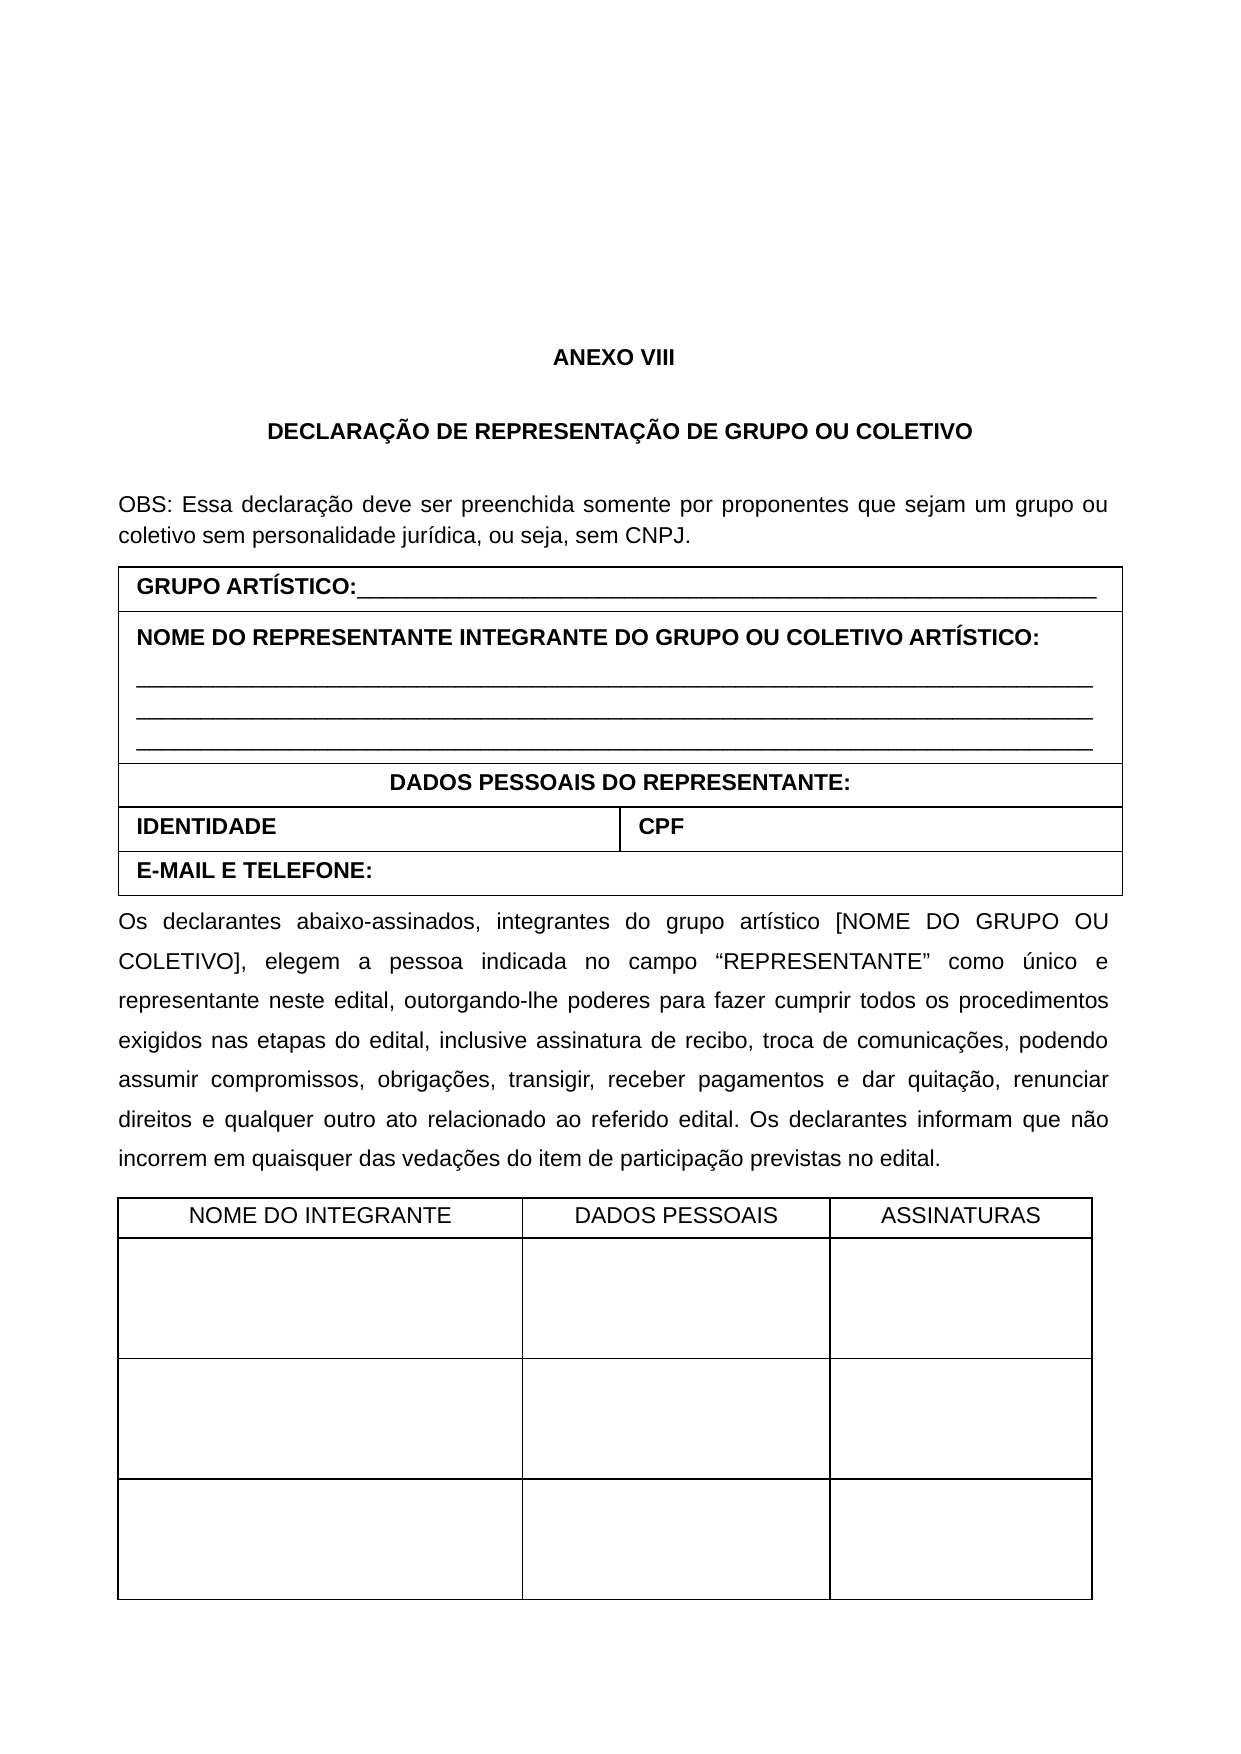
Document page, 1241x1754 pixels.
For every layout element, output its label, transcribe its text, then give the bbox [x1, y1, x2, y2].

text DECLARAÇÃO DE REPRESENTAÇÃO DE GRUPO OU COLETIVO [118, 418, 1122, 444]
table_cell [523, 1359, 829, 1478]
table_cell IDENTIDADE [119, 808, 619, 851]
table_cell CPF [621, 808, 1122, 851]
table_cell DADOS PESSOAIS DO REPRESENTANTE: [119, 764, 1122, 806]
text ANEXO VIII [118, 344, 1109, 371]
table_cell [831, 1480, 1091, 1599]
table_cell [119, 1239, 522, 1358]
table_cell E-MAIL E TELEFONE: [119, 852, 1122, 894]
table_header NOME DO INTEGRANTE [119, 1199, 522, 1237]
table_cell [523, 1239, 829, 1358]
table_cell [831, 1359, 1091, 1478]
text Os declarantes abaixo-assinados, integrantes do grupo artístico [NOME DO GRUPO OU COLETIVO], elegem a pessoa indicada no campo “REPRESENTANTE” como único e representante neste edital, outorgando-lhe poderes para fazer cumprir todos os procedimentos exigidos nas etapas do edital, inclusive assinatura de recibo, troca de comunicações, podendo assumir compromissos, obrigações, transigir, receber pagamentos e dar quitação, renunciar direitos e qualquer outro ato relacionado ao referido edital. Os declarantes informam que não incorrem em quaisquer das vedações do item de participação previstas no edital. [118, 908, 1109, 1171]
table_cell [831, 1239, 1091, 1358]
text OBS: Essa declaração deve ser preenchida somente por proponentes que sejam um grupo ou coletivo sem personalidade jurídica, ou seja, sem CNPJ. [118, 491, 1109, 549]
table_header DADOS PESSOAIS [523, 1199, 829, 1237]
table_header ASSINATURAS [831, 1199, 1091, 1237]
table_cell [119, 1480, 522, 1599]
table_cell [523, 1480, 829, 1599]
table_cell NOME DO REPRESENTANTE INTEGRANTE DO GRUPO OU COLETIVO ARTÍSTICO: _________________________________________________________________________________________________________________________________________________________________________________________________________________________________ [119, 612, 1122, 762]
table_cell [119, 1359, 522, 1478]
table_header GRUPO ARTÍSTICO:__________________________________________________________ [119, 568, 1122, 611]
